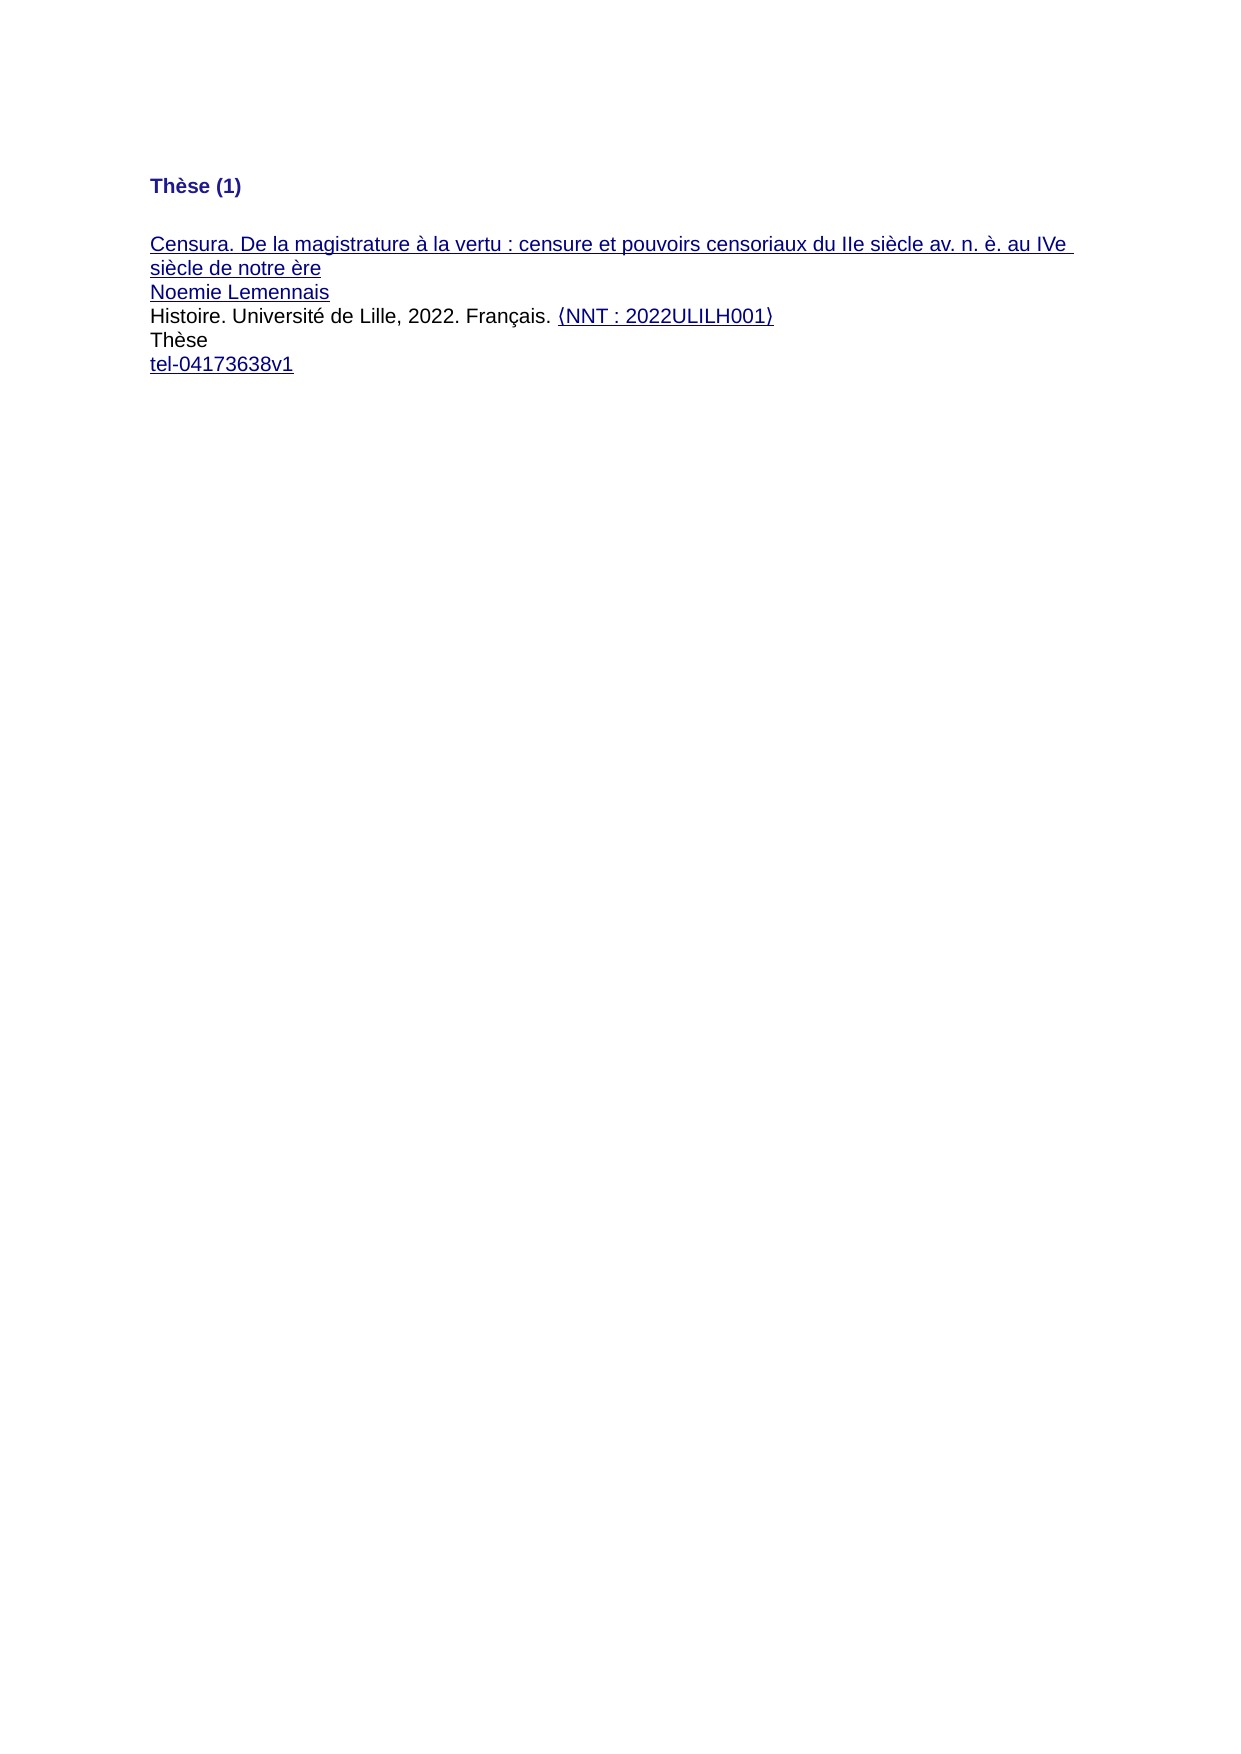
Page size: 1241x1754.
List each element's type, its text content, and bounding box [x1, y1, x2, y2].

subtitle Thèse (1) [150, 174, 1090, 198]
table_header Censura. De la magistrature à la vertu : censure et pouvoirs censoriaux du IIe siècle av. n. è. au IVe siècle de notre ère Noemie Lemennais Histoire. Université de Lille, 2022. Français. ⟨NNT : 2022ULILH001⟩ Thèse tel-04173638v1 [150, 232, 1090, 376]
